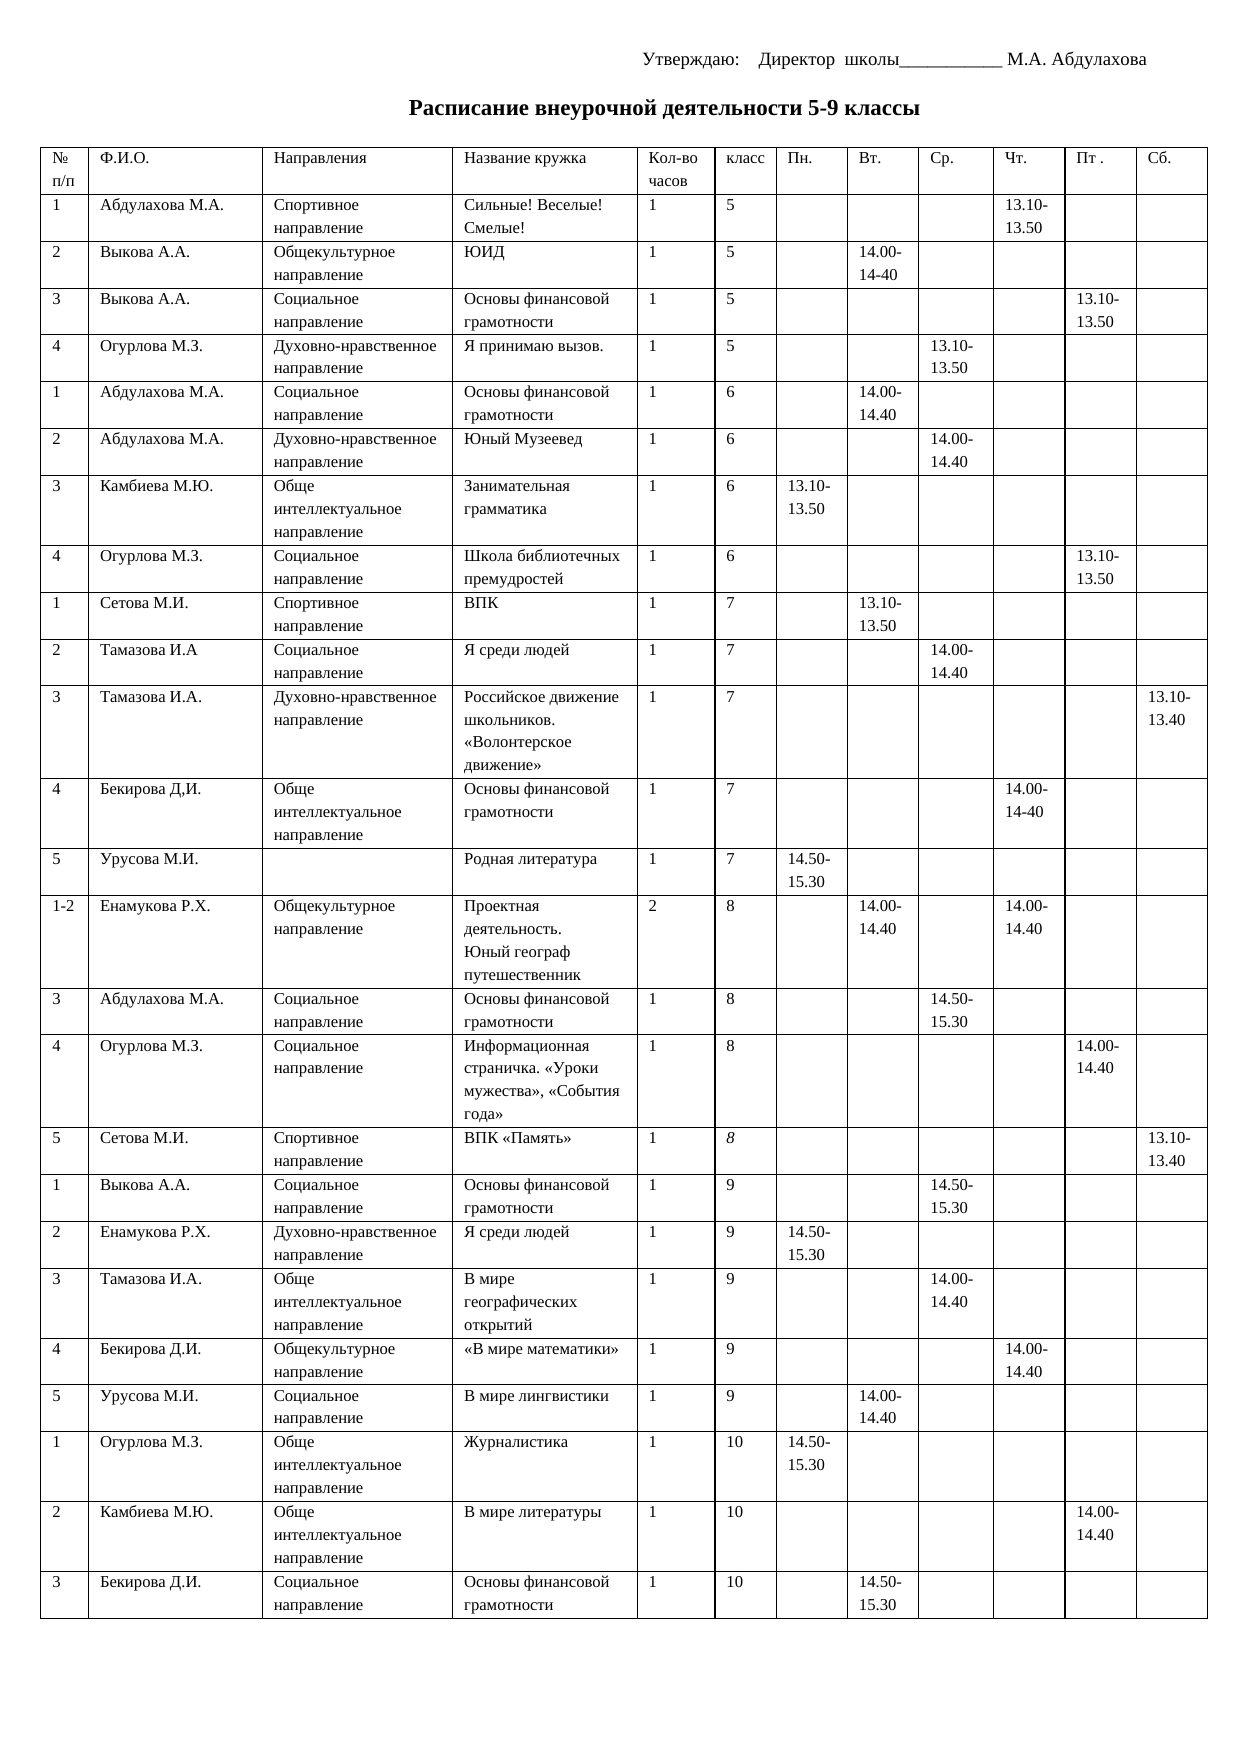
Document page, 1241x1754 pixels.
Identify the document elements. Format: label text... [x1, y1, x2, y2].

table_cell [777, 382, 847, 428]
table_cell Родная литература [453, 849, 637, 895]
table_header Направления [263, 148, 452, 194]
table_cell Общекультурное направление [263, 896, 452, 987]
table_cell 13.10-13.50 [1066, 289, 1136, 334]
table_cell 1 [638, 849, 714, 895]
table_cell [1137, 896, 1207, 987]
table_cell Духовно-нравственное направление [263, 335, 452, 381]
table_cell Социальное направление [263, 546, 452, 592]
table_cell [919, 1339, 993, 1384]
table_cell [1137, 593, 1207, 638]
table_cell [848, 849, 918, 895]
table_cell [1066, 335, 1136, 381]
table_cell Абдулахова М.А. [89, 382, 262, 428]
table_cell Социальное направление [263, 989, 452, 1034]
table_cell Социальное направление [263, 289, 452, 334]
table_cell [1137, 849, 1207, 895]
table_cell 14.00-14.40 [848, 1385, 918, 1431]
table_cell Камбиева М.Ю. [89, 1502, 262, 1571]
table_cell [848, 1175, 918, 1221]
table_cell [919, 896, 993, 987]
table_cell Выкова А.А. [89, 1175, 262, 1221]
table_cell [848, 686, 918, 778]
table_cell Сильные! Веселые! Смелые! [453, 195, 637, 241]
table_cell 9 [716, 1269, 776, 1337]
table_cell [1066, 1572, 1136, 1618]
table_cell 1 [638, 989, 714, 1034]
table_cell [848, 476, 918, 545]
table_cell [919, 686, 993, 778]
table_cell [919, 1572, 993, 1618]
table_cell [994, 429, 1064, 475]
table_cell 1 [638, 1572, 714, 1618]
table_cell 10 [716, 1502, 776, 1571]
table_cell [1066, 476, 1136, 545]
table_cell [1137, 640, 1207, 685]
table_cell [1066, 1385, 1136, 1431]
table_cell 14.50-15.30 [777, 849, 847, 895]
table_cell Обще интеллектуальное направление [263, 476, 452, 545]
table_cell [777, 1175, 847, 1221]
table_cell 5 [41, 1385, 88, 1431]
table_cell [994, 1035, 1064, 1127]
table_cell Занимательная грамматика [453, 476, 637, 545]
table_cell 1 [41, 1175, 88, 1221]
table_cell [994, 989, 1064, 1034]
table_cell [777, 335, 847, 381]
table_cell Бекирова Д,И. [89, 779, 262, 848]
table_cell [1066, 779, 1136, 848]
table_cell 13.10-13.50 [777, 476, 847, 545]
table_cell 9 [716, 1222, 776, 1268]
table_cell [994, 1222, 1064, 1268]
table_cell Выкова А.А. [89, 289, 262, 334]
table_cell Информационная страничка. «Уроки мужества», «События года» [453, 1035, 637, 1127]
table_cell 5 [41, 1128, 88, 1174]
table_cell Тамазова И.А. [89, 686, 262, 778]
table_cell Абдулахова М.А. [89, 989, 262, 1034]
table_cell Социальное направление [263, 1035, 452, 1127]
table_header Ф.И.О. [89, 148, 262, 194]
table_cell Огурлова М.З. [89, 546, 262, 592]
table_cell [777, 1572, 847, 1618]
table_cell 4 [41, 779, 88, 848]
table_header Название кружка [453, 148, 637, 194]
table_cell ЮИД [453, 242, 637, 287]
table_cell [848, 1339, 918, 1384]
table_cell Я среди людей [453, 1222, 637, 1268]
table_cell [994, 1432, 1064, 1501]
table_cell [1066, 849, 1136, 895]
table_cell [1137, 1035, 1207, 1127]
table_cell 14.50-15.30 [777, 1222, 847, 1268]
table_cell 1 [638, 1339, 714, 1384]
table_cell В мире географических открытий [453, 1269, 637, 1337]
table_cell [1137, 1385, 1207, 1431]
table_cell [848, 1502, 918, 1571]
table_cell [777, 289, 847, 334]
table_cell 1 [638, 382, 714, 428]
table_cell [848, 1432, 918, 1501]
table_cell Тамазова И.А. [89, 1269, 262, 1337]
table_cell [919, 1035, 993, 1127]
table_cell [919, 289, 993, 334]
table_cell 1 [638, 1269, 714, 1337]
table_cell 7 [716, 779, 776, 848]
table_cell [1137, 382, 1207, 428]
table_cell [994, 1572, 1064, 1618]
table_cell [777, 1035, 847, 1127]
table_cell 1 [638, 289, 714, 334]
table_cell 1 [638, 195, 714, 241]
table_cell В мире литературы [453, 1502, 637, 1571]
table_cell Основы финансовой грамотности [453, 1175, 637, 1221]
table_cell [919, 1222, 993, 1268]
table_cell 1 [638, 640, 714, 685]
table_cell [1066, 195, 1136, 241]
table_cell [1066, 1269, 1136, 1337]
table_cell 14.00-14-40 [848, 242, 918, 287]
table_cell [1066, 242, 1136, 287]
table_cell [994, 1175, 1064, 1221]
table_cell Спортивное направление [263, 593, 452, 638]
table_cell Российское движение школьников. «Волонтерское движение» [453, 686, 637, 778]
table_cell [1137, 429, 1207, 475]
table_cell 1 [638, 1222, 714, 1268]
table_cell [919, 849, 993, 895]
table_cell [777, 1385, 847, 1431]
table_cell 13.10-13.40 [1137, 686, 1207, 778]
table_cell [848, 1128, 918, 1174]
table_cell 1 [638, 1385, 714, 1431]
table_cell Социальное направление [263, 1175, 452, 1221]
table_cell [1066, 1222, 1136, 1268]
table_cell 14.00-14.40 [919, 1269, 993, 1337]
table_cell [1137, 1502, 1207, 1571]
table_cell [1137, 1222, 1207, 1268]
table_cell [848, 429, 918, 475]
table_cell [848, 779, 918, 848]
table_cell Обще интеллектуальное направление [263, 779, 452, 848]
table_cell [1066, 1339, 1136, 1384]
table_cell Духовно-нравственное направление [263, 1222, 452, 1268]
table_cell 1 [638, 1128, 714, 1174]
table_cell 14.50-15.30 [919, 1175, 993, 1221]
table_cell [777, 989, 847, 1034]
table_cell 10 [716, 1572, 776, 1618]
table_cell [994, 1128, 1064, 1174]
table_cell 1 [41, 382, 88, 428]
table_cell [919, 593, 993, 638]
table_cell 7 [716, 640, 776, 685]
table_cell 9 [716, 1175, 776, 1221]
table_cell 2 [41, 640, 88, 685]
table_cell [848, 1222, 918, 1268]
table_cell Журналистика [453, 1432, 637, 1501]
table_cell [994, 476, 1064, 545]
table_cell 1 [638, 242, 714, 287]
table_cell 8 [716, 1035, 776, 1127]
table_cell ВПК [453, 593, 637, 638]
table_cell [994, 242, 1064, 287]
table_cell [1137, 1432, 1207, 1501]
table_cell 1 [638, 476, 714, 545]
table_cell Огурлова М.З. [89, 1432, 262, 1501]
table_cell 14.00-14.40 [994, 896, 1064, 987]
table_cell [1066, 989, 1136, 1034]
table_cell [777, 640, 847, 685]
table_cell [919, 1128, 993, 1174]
table_cell Проектная деятельность. Юный географ путешественник [453, 896, 637, 987]
table_cell 9 [716, 1339, 776, 1384]
table_cell [1137, 779, 1207, 848]
table_cell 5 [41, 849, 88, 895]
table_cell 9 [716, 1385, 776, 1431]
table_cell [919, 546, 993, 592]
table_cell Общекультурное направление [263, 242, 452, 287]
table_cell 14.00-14.40 [1066, 1502, 1136, 1571]
table_cell Урусова М.И. [89, 849, 262, 895]
table_cell [1137, 242, 1207, 287]
table_cell [1137, 195, 1207, 241]
table_cell Спортивное направление [263, 1128, 452, 1174]
table_cell 5 [716, 195, 776, 241]
table_cell [777, 593, 847, 638]
table_cell [994, 640, 1064, 685]
table_cell [848, 195, 918, 241]
table_cell 2 [41, 1222, 88, 1268]
table_cell Огурлова М.З. [89, 335, 262, 381]
table_cell 4 [41, 1339, 88, 1384]
table_cell 4 [41, 1035, 88, 1127]
table_cell Духовно-нравственное направление [263, 429, 452, 475]
table_cell [848, 989, 918, 1034]
table_cell 14.00-14.40 [1066, 1035, 1136, 1127]
table_cell [848, 546, 918, 592]
table_header Ср. [919, 148, 993, 194]
table_cell [848, 335, 918, 381]
table_cell Выкова А.А. [89, 242, 262, 287]
table_cell 7 [716, 686, 776, 778]
table_cell 10 [716, 1432, 776, 1501]
table_cell [1066, 1432, 1136, 1501]
table_cell [919, 779, 993, 848]
table_cell Обще интеллектуальное направление [263, 1432, 452, 1501]
table_cell Спортивное направление [263, 195, 452, 241]
table_cell 14.50-15.30 [777, 1432, 847, 1501]
table_cell [777, 1502, 847, 1571]
table_cell 5 [716, 289, 776, 334]
table_cell [1066, 640, 1136, 685]
table_cell 1 [638, 1502, 714, 1571]
table_cell [994, 1269, 1064, 1337]
table_cell [777, 1269, 847, 1337]
table_cell [1137, 989, 1207, 1034]
table_cell [1137, 1339, 1207, 1384]
table_cell Основы финансовой грамотности [453, 382, 637, 428]
table_cell 3 [41, 1572, 88, 1618]
table_cell 8 [716, 896, 776, 987]
table_cell [919, 1385, 993, 1431]
table_cell [919, 476, 993, 545]
table_cell 1 [41, 1432, 88, 1501]
table_cell [994, 686, 1064, 778]
table_cell 14.50-15.30 [848, 1572, 918, 1618]
table_cell [777, 1128, 847, 1174]
table_cell Юный Музеевед [453, 429, 637, 475]
table_cell [1137, 1175, 1207, 1221]
table_header Пн. [777, 148, 847, 194]
table_cell Сетова М.И. [89, 593, 262, 638]
table_cell 13.10-13.40 [1137, 1128, 1207, 1174]
table_cell [919, 1432, 993, 1501]
table_cell ВПК «Память» [453, 1128, 637, 1174]
table_cell 6 [716, 476, 776, 545]
table_cell Сетова М.И. [89, 1128, 262, 1174]
table_cell 1 [638, 335, 714, 381]
table_cell 1 [638, 1035, 714, 1127]
table_cell 13.10-13.50 [919, 335, 993, 381]
table_cell [1066, 382, 1136, 428]
table_cell 3 [41, 989, 88, 1034]
table_cell 6 [716, 429, 776, 475]
table_cell [263, 849, 452, 895]
table_cell Социальное направление [263, 382, 452, 428]
text Утверждаю: Директор школы___________ М.А. Абдулахова [177, 15, 1152, 69]
table_cell 7 [716, 593, 776, 638]
table_cell 3 [41, 476, 88, 545]
table_cell Енамукова Р.Х. [89, 896, 262, 987]
table_cell [848, 289, 918, 334]
table_cell [919, 1502, 993, 1571]
table_cell Енамукова Р.Х. [89, 1222, 262, 1268]
table_cell Бекирова Д.И. [89, 1339, 262, 1384]
table_cell [919, 195, 993, 241]
table_cell [1066, 593, 1136, 638]
table_cell Школа библиотечных премудростей [453, 546, 637, 592]
table_cell Тамазова И.А [89, 640, 262, 685]
table_cell [1066, 1128, 1136, 1174]
table_cell Камбиева М.Ю. [89, 476, 262, 545]
table_cell Основы финансовой грамотности [453, 779, 637, 848]
table_cell [919, 242, 993, 287]
table_cell В мире лингвистики [453, 1385, 637, 1431]
table_cell [777, 195, 847, 241]
table_cell 3 [41, 686, 88, 778]
table_cell [777, 686, 847, 778]
table_cell 1 [638, 1432, 714, 1501]
table_cell [848, 640, 918, 685]
table_cell [1137, 289, 1207, 334]
table_cell [1137, 335, 1207, 381]
table_cell 1 [41, 593, 88, 638]
table_cell [1066, 896, 1136, 987]
table_header № п/п [41, 148, 88, 194]
table_cell Абдулахова М.А. [89, 429, 262, 475]
table_cell 14.00-14.40 [848, 896, 918, 987]
table_cell [1137, 476, 1207, 545]
table_cell 2 [41, 1502, 88, 1571]
table_cell 14.00-14.40 [994, 1339, 1064, 1384]
table_cell [994, 289, 1064, 334]
table_cell Основы финансовой грамотности [453, 1572, 637, 1618]
table_cell [777, 242, 847, 287]
table_cell 14.00-14.40 [848, 382, 918, 428]
table_cell 3 [41, 1269, 88, 1337]
table_cell Общекультурное направление [263, 1339, 452, 1384]
table_cell 6 [716, 546, 776, 592]
table_cell [994, 1502, 1064, 1571]
table_cell [919, 382, 993, 428]
text Расписание внеурочной деятельности 5-9 классы [177, 94, 1152, 121]
table_cell 1 [638, 593, 714, 638]
table_cell Духовно-нравственное направление [263, 686, 452, 778]
table_cell [994, 382, 1064, 428]
table_cell [848, 1035, 918, 1127]
table_cell 5 [716, 242, 776, 287]
table_cell 1 [638, 546, 714, 592]
table_cell 2 [41, 429, 88, 475]
table_cell [994, 849, 1064, 895]
table_cell Социальное направление [263, 1385, 452, 1431]
table_cell Бекирова Д.И. [89, 1572, 262, 1618]
table_cell Социальное направление [263, 640, 452, 685]
table_cell 8 [716, 989, 776, 1034]
table_cell [777, 1339, 847, 1384]
table_header Вт. [848, 148, 918, 194]
table_cell [1066, 429, 1136, 475]
table_cell 5 [716, 335, 776, 381]
table_header Пт . [1066, 148, 1136, 194]
table_cell 13.10-13.50 [994, 195, 1064, 241]
table_cell [848, 1269, 918, 1337]
table_cell [777, 779, 847, 848]
table_cell 1 [638, 686, 714, 778]
table_cell [1137, 546, 1207, 592]
table_cell 14.50-15.30 [919, 989, 993, 1034]
table_cell Урусова М.И. [89, 1385, 262, 1431]
table_cell [777, 429, 847, 475]
table_cell 6 [716, 382, 776, 428]
table_cell Обще интеллектуальное направление [263, 1269, 452, 1337]
table_cell [994, 593, 1064, 638]
table_cell Абдулахова М.А. [89, 195, 262, 241]
table_cell 13.10-13.50 [848, 593, 918, 638]
table_cell Основы финансовой грамотности [453, 289, 637, 334]
table_cell 1 [638, 429, 714, 475]
table_cell Основы финансовой грамотности [453, 989, 637, 1034]
table_cell [994, 546, 1064, 592]
table_cell 2 [41, 242, 88, 287]
table_cell 3 [41, 289, 88, 334]
table_header класс [716, 148, 776, 194]
table_header Кол-во часов [638, 148, 714, 194]
table_cell «В мире математики» [453, 1339, 637, 1384]
table_cell [1137, 1572, 1207, 1618]
table_cell Я принимаю вызов. [453, 335, 637, 381]
table_cell 14.00-14.40 [919, 429, 993, 475]
table_cell Обще интеллектуальное направление [263, 1502, 452, 1571]
table_cell 1 [638, 1175, 714, 1221]
table_cell [777, 896, 847, 987]
table_cell 2 [638, 896, 714, 987]
table_cell 7 [716, 849, 776, 895]
table_cell Социальное направление [263, 1572, 452, 1618]
table_cell 4 [41, 335, 88, 381]
table_cell 14.00-14.40 [919, 640, 993, 685]
table_cell [994, 1385, 1064, 1431]
table_cell [1066, 686, 1136, 778]
table_cell 4 [41, 546, 88, 592]
table_header Чт. [994, 148, 1064, 194]
table_cell [994, 335, 1064, 381]
table_cell 14.00-14-40 [994, 779, 1064, 848]
table_cell 1 [41, 195, 88, 241]
table_cell [777, 546, 847, 592]
table_header Сб. [1137, 148, 1207, 194]
table_cell Я среди людей [453, 640, 637, 685]
table_cell 8 [716, 1128, 776, 1174]
table_cell [1137, 1269, 1207, 1337]
table_cell 1 [638, 779, 714, 848]
table_cell 13.10-13.50 [1066, 546, 1136, 592]
table_cell 1-2 [41, 896, 88, 987]
table_cell Огурлова М.З. [89, 1035, 262, 1127]
table_cell [1066, 1175, 1136, 1221]
